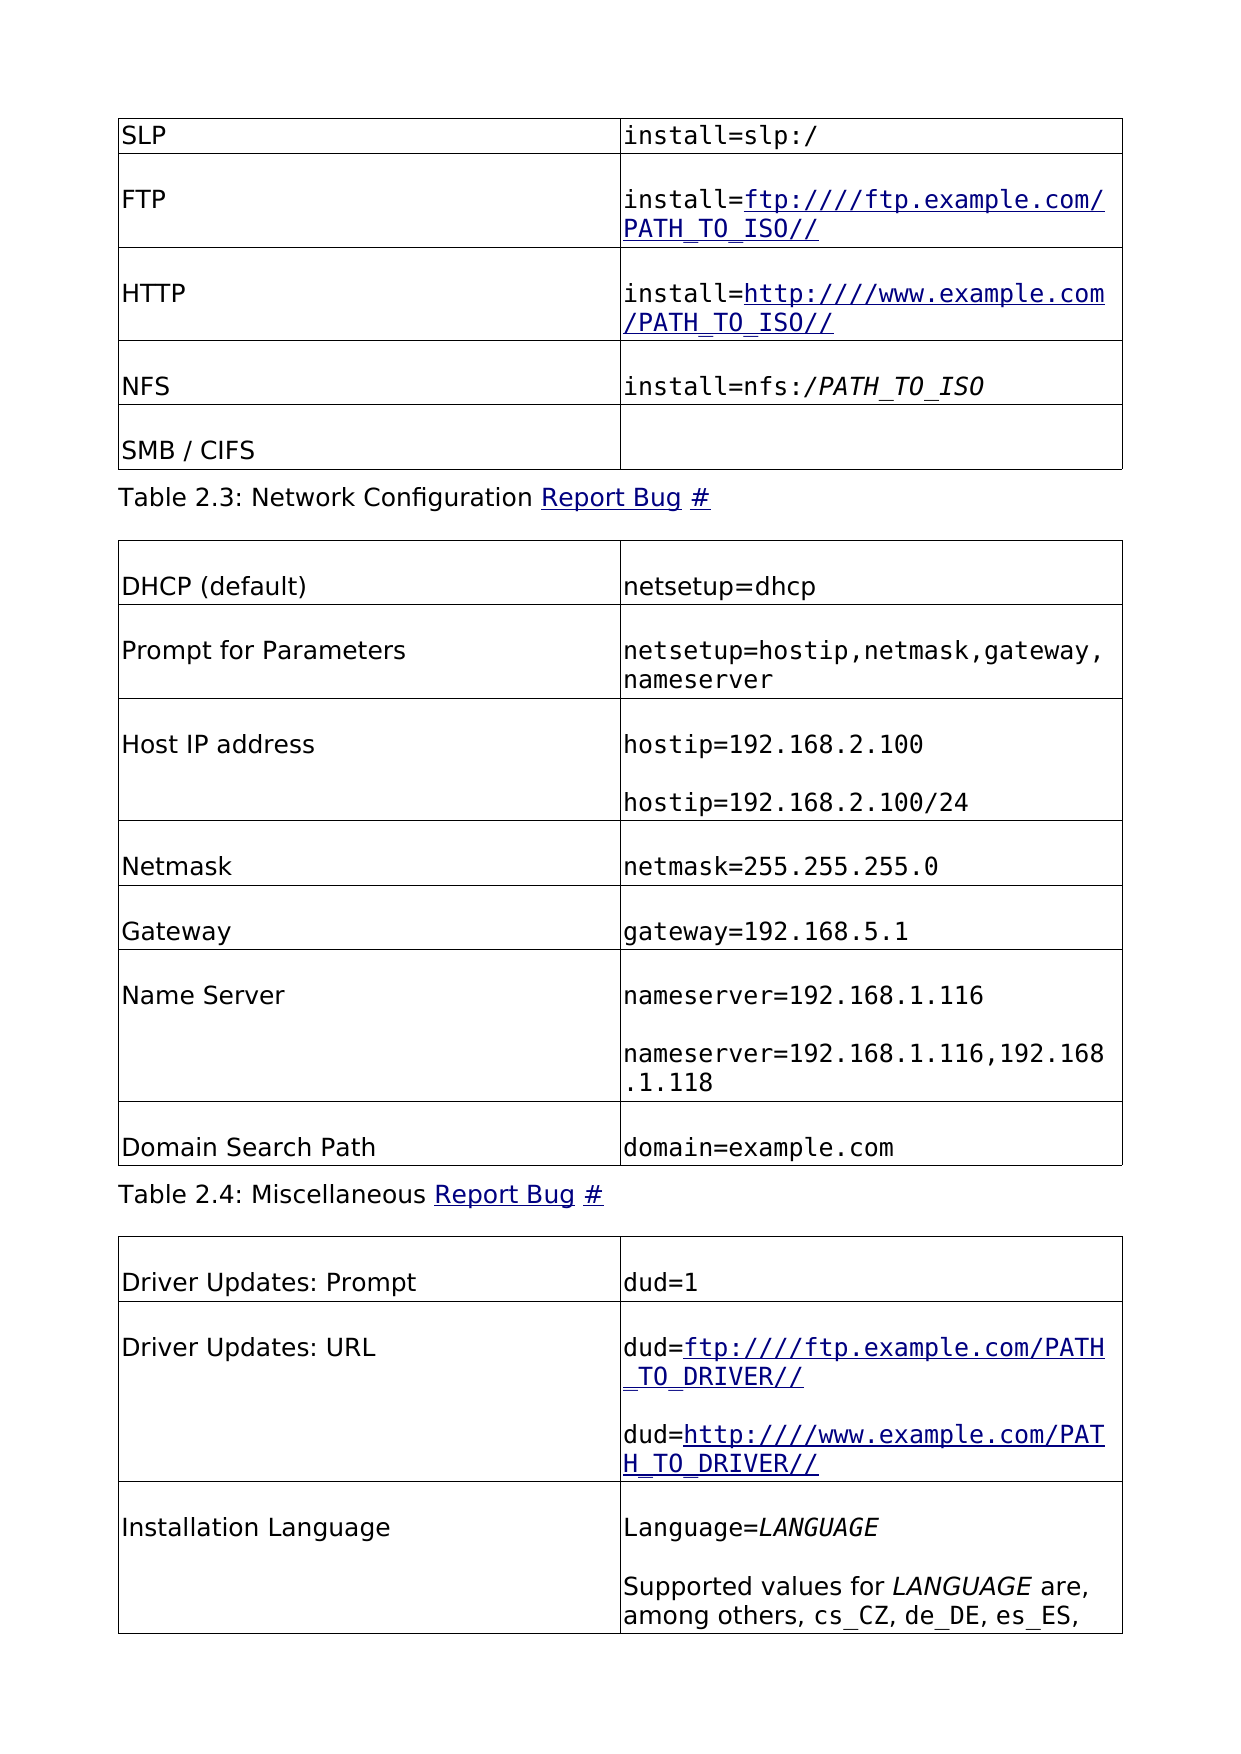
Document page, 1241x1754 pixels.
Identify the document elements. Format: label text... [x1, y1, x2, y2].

table_cell nameserver=192.168.1.116 nameserver=192.168.1.116,192.168.1.118 [621, 950, 1122, 1101]
table_cell Driver Updates: URL [119, 1302, 620, 1481]
table_cell SLP [119, 119, 620, 153]
table_cell Name Server [119, 950, 620, 1101]
table_cell netmask=255.255.255.0 [621, 821, 1122, 884]
table_cell Domain Search Path [119, 1102, 620, 1165]
table_cell dud=ftp:////ftp.example.com/PATH_TO_DRIVER// dud=http:////www.example.com/PATH_TO_DRIVER// [621, 1302, 1122, 1481]
table_cell SMB / CIFS [119, 405, 620, 469]
table_cell hostip=192.168.2.100 hostip=192.168.2.100/24 [621, 699, 1122, 820]
table_header Driver Updates: Prompt [119, 1237, 620, 1301]
table_cell NFS [119, 341, 620, 404]
table_cell Host IP address [119, 699, 620, 820]
table_cell Gateway [119, 886, 620, 949]
table_cell Language=LANGUAGE Supported values for LANGUAGE are, among others, cs_CZ, de_DE, es_ES, [621, 1482, 1122, 1633]
text Table 2.4: Miscellaneous Report Bug # [118, 1180, 1122, 1209]
table_cell domain=example.com [621, 1102, 1122, 1165]
table_cell install=nfs:/PATH_TO_ISO [621, 341, 1122, 404]
table_cell install=ftp:////ftp.example.com/PATH_TO_ISO// [621, 154, 1122, 247]
table_header dud=1 [621, 1237, 1122, 1301]
table_cell Netmask [119, 821, 620, 884]
table_cell Installation Language [119, 1482, 620, 1633]
table_cell install=slp:/ [621, 119, 1122, 153]
table_header DHCP (default) [119, 541, 620, 604]
table_cell HTTP [119, 248, 620, 340]
table_header netsetup=dhcp [621, 541, 1122, 604]
table_cell netsetup=hostip,netmask,gateway,nameserver [621, 605, 1122, 698]
table_cell gateway=192.168.5.1 [621, 886, 1122, 949]
table_cell FTP [119, 154, 620, 247]
text Table 2.3: Network Configuration Report Bug # [118, 483, 1122, 513]
table_cell Prompt for Parameters [119, 605, 620, 698]
table_cell [621, 405, 1122, 469]
table_cell install=http:////www.example.com/PATH_TO_ISO// [621, 248, 1122, 340]
